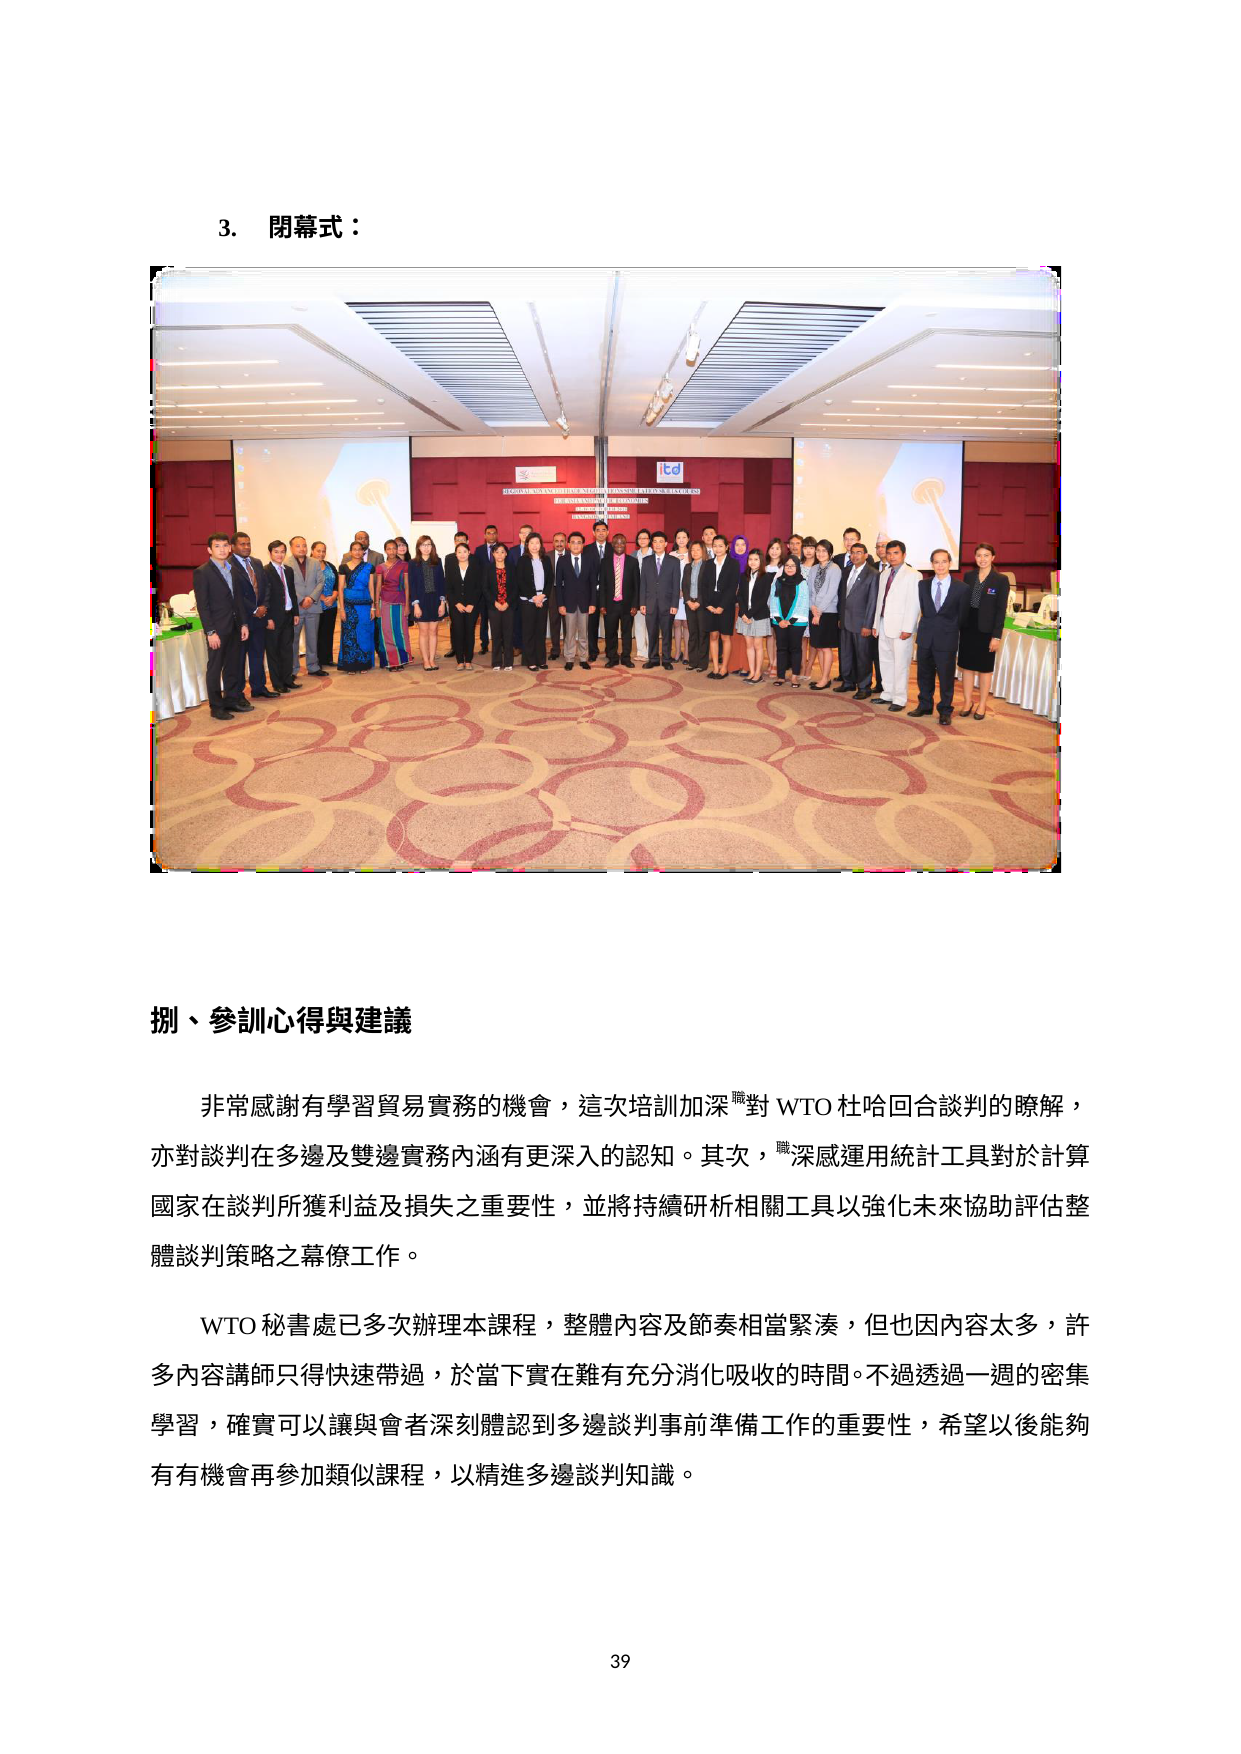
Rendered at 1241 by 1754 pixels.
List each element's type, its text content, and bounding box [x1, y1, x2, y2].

list 閉幕式： [218, 197, 1090, 247]
subtitle 捌、參訓心得與建議 [150, 980, 1090, 1056]
text WTO秘書處已多次辦理本課程，整體內容及節奏相當緊湊，但也因內容太多，許多內容講師只得快速帶過，於當下實在難有充分消化吸收的時間。不過透過一週的密集學習，確實可以讓與會者深刻體認到多邊談判事前準備工作的重要性，希望以後能夠有有機會再參加類似課程，以精進多邊談判知識。 [150, 1294, 1090, 1494]
text 非常感謝有學習貿易實務的機會，這次培訓加深職對WTO杜哈回合談判的瞭解，亦對談判在多邊及雙邊實務內涵有更深入的認知。其次，職深感運用統計工具對於計算國家在談判所獲利益及損失之重要性，並將持續研析相關工具以強化未來協助評估整體談判策略之幕僚工作。 [150, 1076, 1090, 1276]
